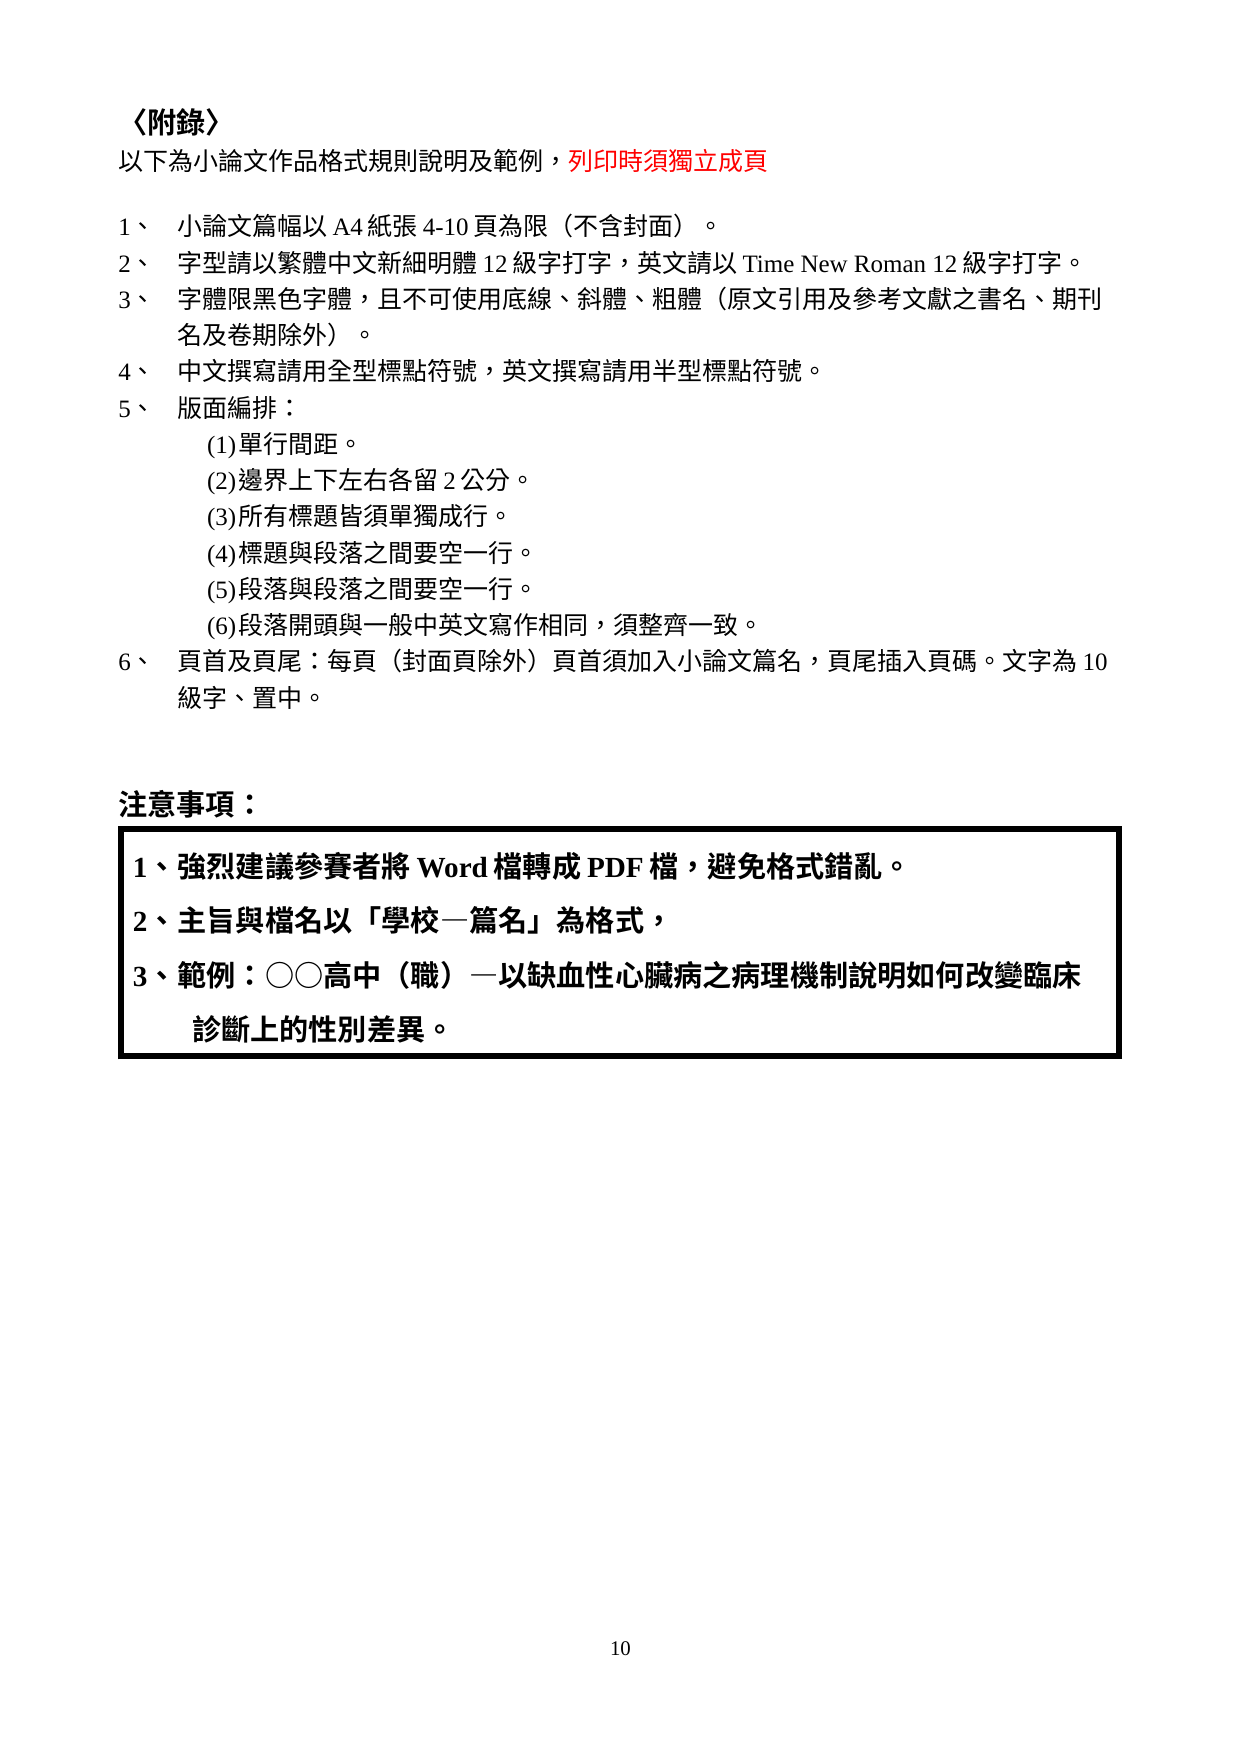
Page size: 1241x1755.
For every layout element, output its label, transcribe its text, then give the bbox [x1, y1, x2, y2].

list 標題與段落之間要空一行。 [207, 533, 1122, 569]
list 小論文篇幅以A4紙張4-10頁為限（不含封面）。 [118, 207, 1122, 243]
list 版面編排： [118, 388, 1122, 424]
text 〈附錄〉 [118, 99, 1122, 142]
list 中文撰寫請用全型標點符號，英文撰寫請用半型標點符號。 [118, 352, 1122, 388]
list 段落開頭與一般中英文寫作相同，須整齊一致。 [207, 606, 1122, 642]
list 主旨與檔名以「學校—篇名」為格式， [124, 880, 1116, 934]
list 字型請以繁體中文新細明體12級字打字，英文請以Time New Roman 12級字打字。 [118, 243, 1122, 279]
text 以下為小論文作品格式規則說明及範例，列印時須獨立成頁 [118, 142, 1122, 178]
list 範例：○○高中（職）—以缺血性心臟病之病理機制說明如何改變臨床診斷上的性別差異。 [124, 934, 1116, 1053]
list 段落與段落之間要空一行。 [207, 569, 1122, 606]
list 字體限黑色字體，且不可使用底線、斜體、粗體（原文引用及參考文獻之書名、期刊名及卷期除外）。 [118, 279, 1122, 352]
list 強烈建議參賽者將Word檔轉成PDF檔，避免格式錯亂。 [124, 832, 1116, 880]
list 頁首及頁尾：每頁（封面頁除外）頁首須加入小論文篇名，頁尾插入頁碼。文字為10級字、置中。 [118, 642, 1122, 714]
list 所有標題皆須單獨成行。 [207, 497, 1122, 533]
list 邊界上下左右各留2公分。 [207, 461, 1122, 497]
text 注意事項： [118, 772, 1122, 826]
list 單行間距。 [207, 424, 1122, 461]
